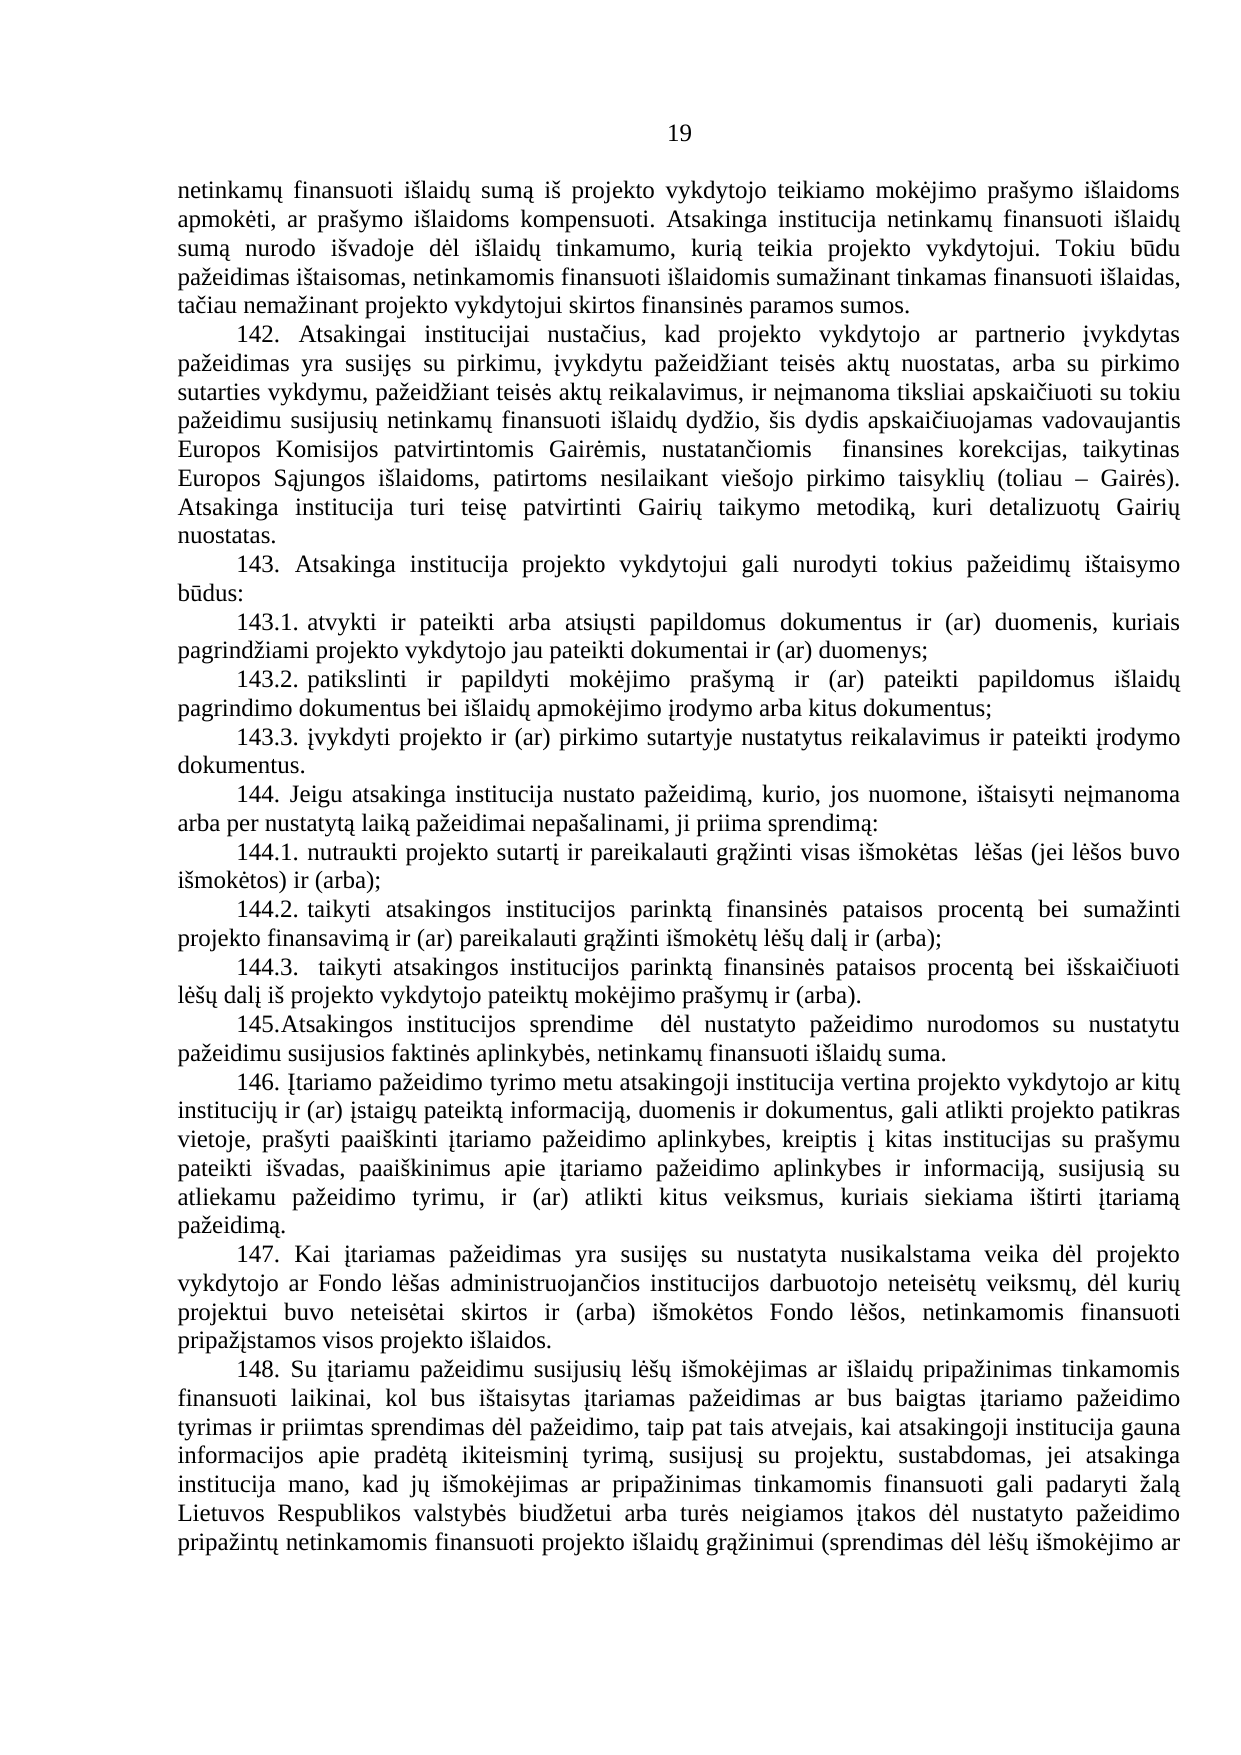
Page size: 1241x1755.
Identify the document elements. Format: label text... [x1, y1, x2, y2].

text 143. Atsakinga institucija projekto vykdytojui gali nurodyti tokius pažeidimų ištaisymo būdus: [177, 549, 1181, 607]
text 143.3. įvykdyti projekto ir (ar) pirkimo sutartyje nustatytus reikalavimus ir pateikti įrodymo dokumentus. [177, 722, 1181, 779]
text netinkamų finansuoti išlaidų sumą iš projekto vykdytojo teikiamo mokėjimo prašymo išlaidoms apmokėti, ar prašymo išlaidoms kompensuoti. Atsakinga institucija netinkamų finansuoti išlaidų sumą nurodo išvadoje dėl išlaidų tinkamumo, kurią teikia projekto vykdytojui. Tokiu būdu pažeidimas ištaisomas, netinkamomis finansuoti išlaidomis sumažinant tinkamas finansuoti išlaidas, tačiau nemažinant projekto vykdytojui skirtos finansinės paramos sumos. [177, 175, 1181, 319]
text 143.1. atvykti ir pateikti arba atsiųsti papildomus dokumentus ir (ar) duomenis, kuriais pagrindžiami projekto vykdytojo jau pateikti dokumentai ir (ar) duomenys; [177, 607, 1181, 664]
text 144.1. nutraukti projekto sutartį ir pareikalauti grąžinti visas išmokėtas lėšas (jei lėšos buvo išmokėtos) ir (arba); [177, 837, 1181, 894]
text 147. Kai įtariamas pažeidimas yra susijęs su nustatyta nusikalstama veika dėl projekto vykdytojo ar Fondo lėšas administruojančios institucijos darbuotojo neteisėtų veiksmų, dėl kurių projektui buvo neteisėtai skirtos ir (arba) išmokėtos Fondo lėšos, netinkamomis finansuoti pripažįstamos visos projekto išlaidos. [177, 1239, 1181, 1354]
text 144.3. taikyti atsakingos institucijos parinktą finansinės pataisos procentą bei išskaičiuoti lėšų dalį iš projekto vykdytojo pateiktų mokėjimo prašymų ir (arba). [177, 952, 1181, 1009]
text 144.2. taikyti atsakingos institucijos parinktą finansinės pataisos procentą bei sumažinti projekto finansavimą ir (ar) pareikalauti grąžinti išmokėtų lėšų dalį ir (arba); [177, 894, 1181, 952]
text 145. Atsakingos institucijos sprendime dėl nustatyto pažeidimo nurodomos su nustatytu pažeidimu susijusios faktinės aplinkybės, netinkamų finansuoti išlaidų suma. [177, 1009, 1181, 1067]
text 146. Įtariamo pažeidimo tyrimo metu atsakingoji institucija vertina projekto vykdytojo ar kitų institucijų ir (ar) įstaigų pateiktą informaciją, duomenis ir dokumentus, gali atlikti projekto patikras vietoje, prašyti paaiškinti įtariamo pažeidimo aplinkybes, kreiptis į kitas institucijas su prašymu pateikti išvadas, paaiškinimus apie įtariamo pažeidimo aplinkybes ir informaciją, susijusią su atliekamu pažeidimo tyrimu, ir (ar) atlikti kitus veiksmus, kuriais siekiama ištirti įtariamą pažeidimą. [177, 1067, 1181, 1239]
text 144. Jeigu atsakinga institucija nustato pažeidimą, kurio, jos nuomone, ištaisyti neįmanoma arba per nustatytą laiką pažeidimai nepašalinami, ji priima sprendimą: [177, 779, 1181, 837]
text 142. Atsakingai institucijai nustačius, kad projekto vykdytojo ar partnerio įvykdytas pažeidimas yra susijęs su pirkimu, įvykdytu pažeidžiant teisės aktų nuostatas, arba su pirkimo sutarties vykdymu, pažeidžiant teisės aktų reikalavimus, ir neįmanoma tiksliai apskaičiuoti su tokiu pažeidimu susijusių netinkamų finansuoti išlaidų dydžio, šis dydis apskaičiuojamas vadovaujantis Europos Komisijos patvirtintomis Gairėmis, nustatančiomis finansines korekcijas, taikytinas Europos Sąjungos išlaidoms, patirtoms nesilaikant viešojo pirkimo taisyklių (toliau – Gairės). Atsakinga institucija turi teisę patvirtinti Gairių taikymo metodiką, kuri detalizuotų Gairių nuostatas. [177, 319, 1181, 549]
text 148. Su įtariamu pažeidimu susijusių lėšų išmokėjimas ar išlaidų pripažinimas tinkamomis finansuoti laikinai, kol bus ištaisytas įtariamas pažeidimas ar bus baigtas įtariamo pažeidimo tyrimas ir priimtas sprendimas dėl pažeidimo, taip pat tais atvejais, kai atsakingoji institucija gauna informacijos apie pradėtą ikiteisminį tyrimą, susijusį su projektu, sustabdomas, jei atsakinga institucija mano, kad jų išmokėjimas ar pripažinimas tinkamomis finansuoti gali padaryti žalą Lietuvos Respublikos valstybės biudžetui arba turės neigiamos įtakos dėl nustatyto pažeidimo pripažintų netinkamomis finansuoti projekto išlaidų grąžinimui (sprendimas dėl lėšų išmokėjimo ar [177, 1354, 1181, 1555]
text 143.2. patikslinti ir papildyti mokėjimo prašymą ir (ar) pateikti papildomus išlaidų pagrindimo dokumentus bei išlaidų apmokėjimo įrodymo arba kitus dokumentus; [177, 664, 1181, 722]
